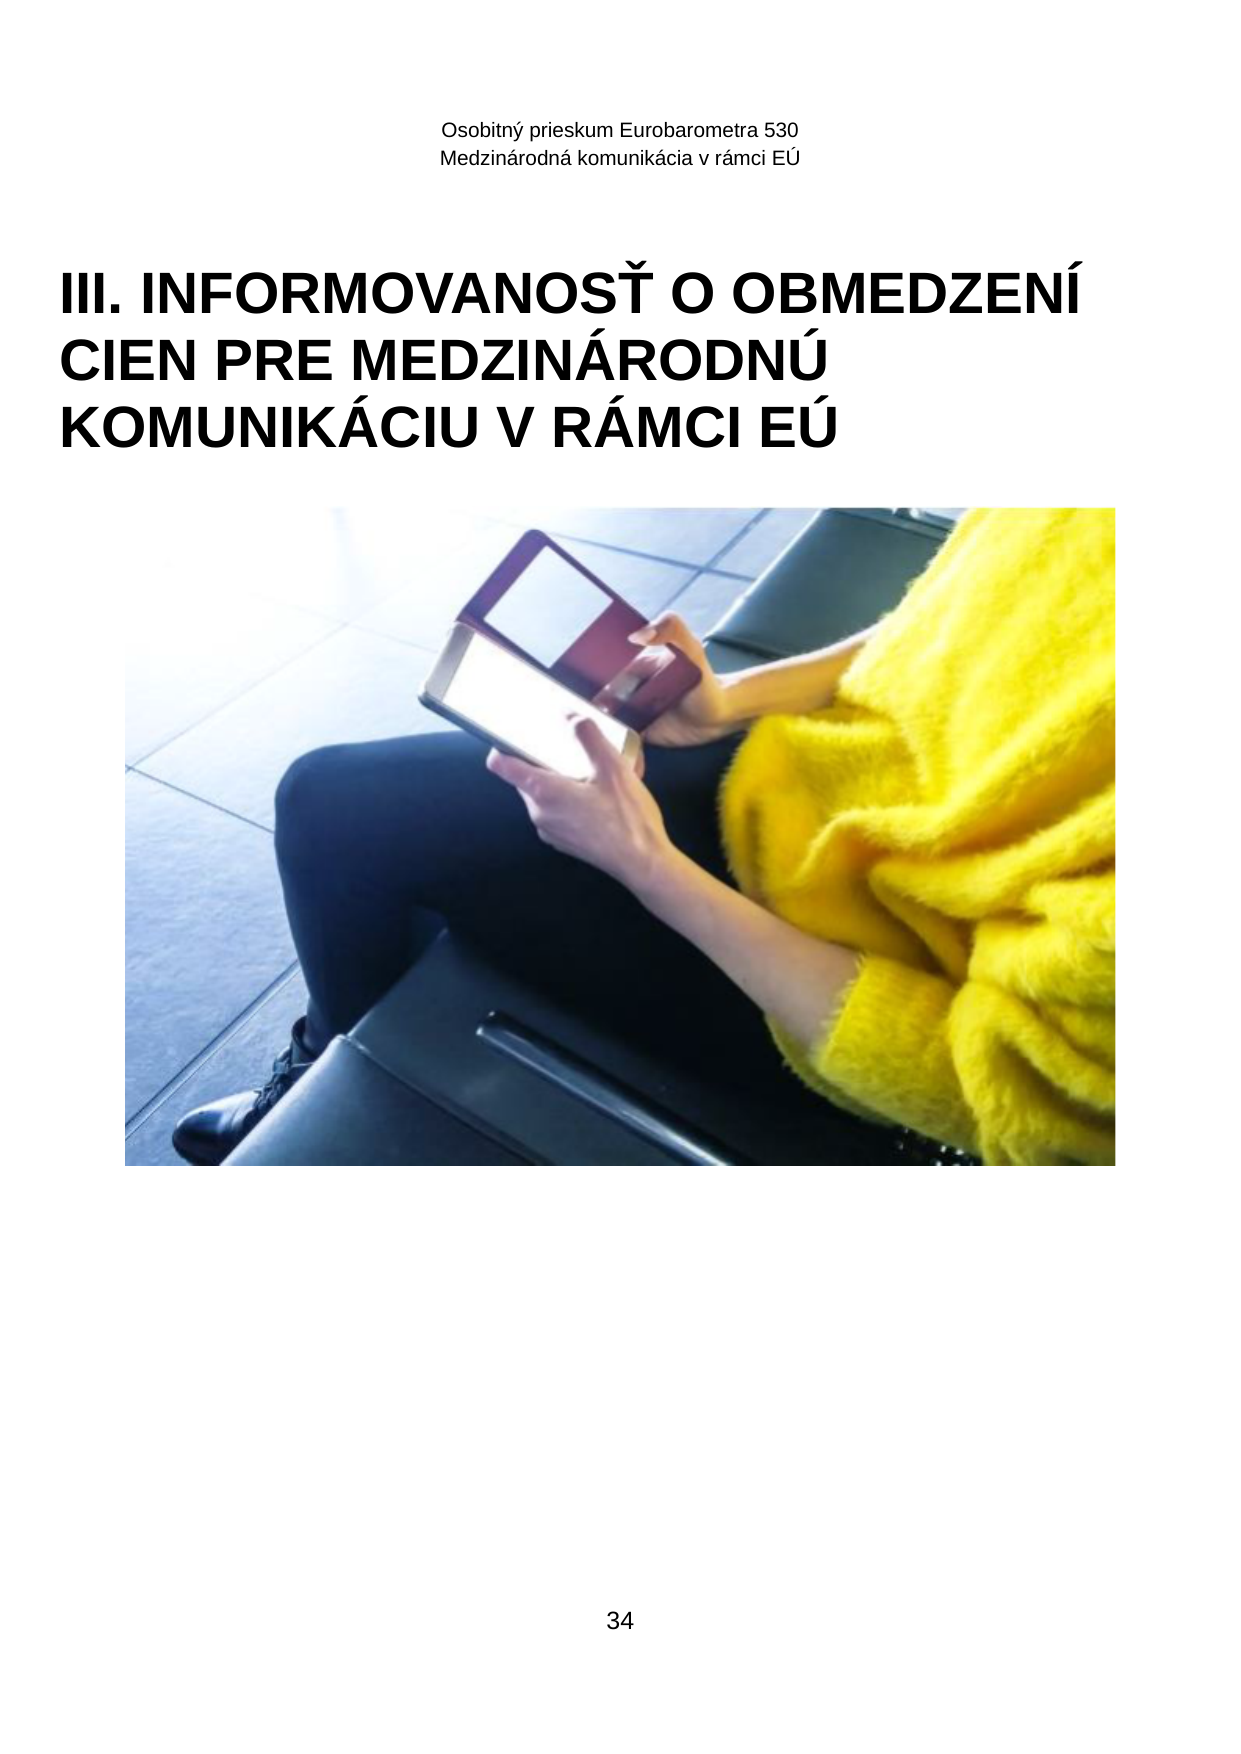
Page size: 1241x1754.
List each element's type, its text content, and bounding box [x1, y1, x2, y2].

subtitle III. INFORMOVANOSŤ O OBMEDZENÍ CIEN PRE MEDZINÁRODNÚ KOMUNIKÁCIU V RÁMCI EÚ [59, 259, 1181, 460]
picture [125, 506, 1116, 1166]
